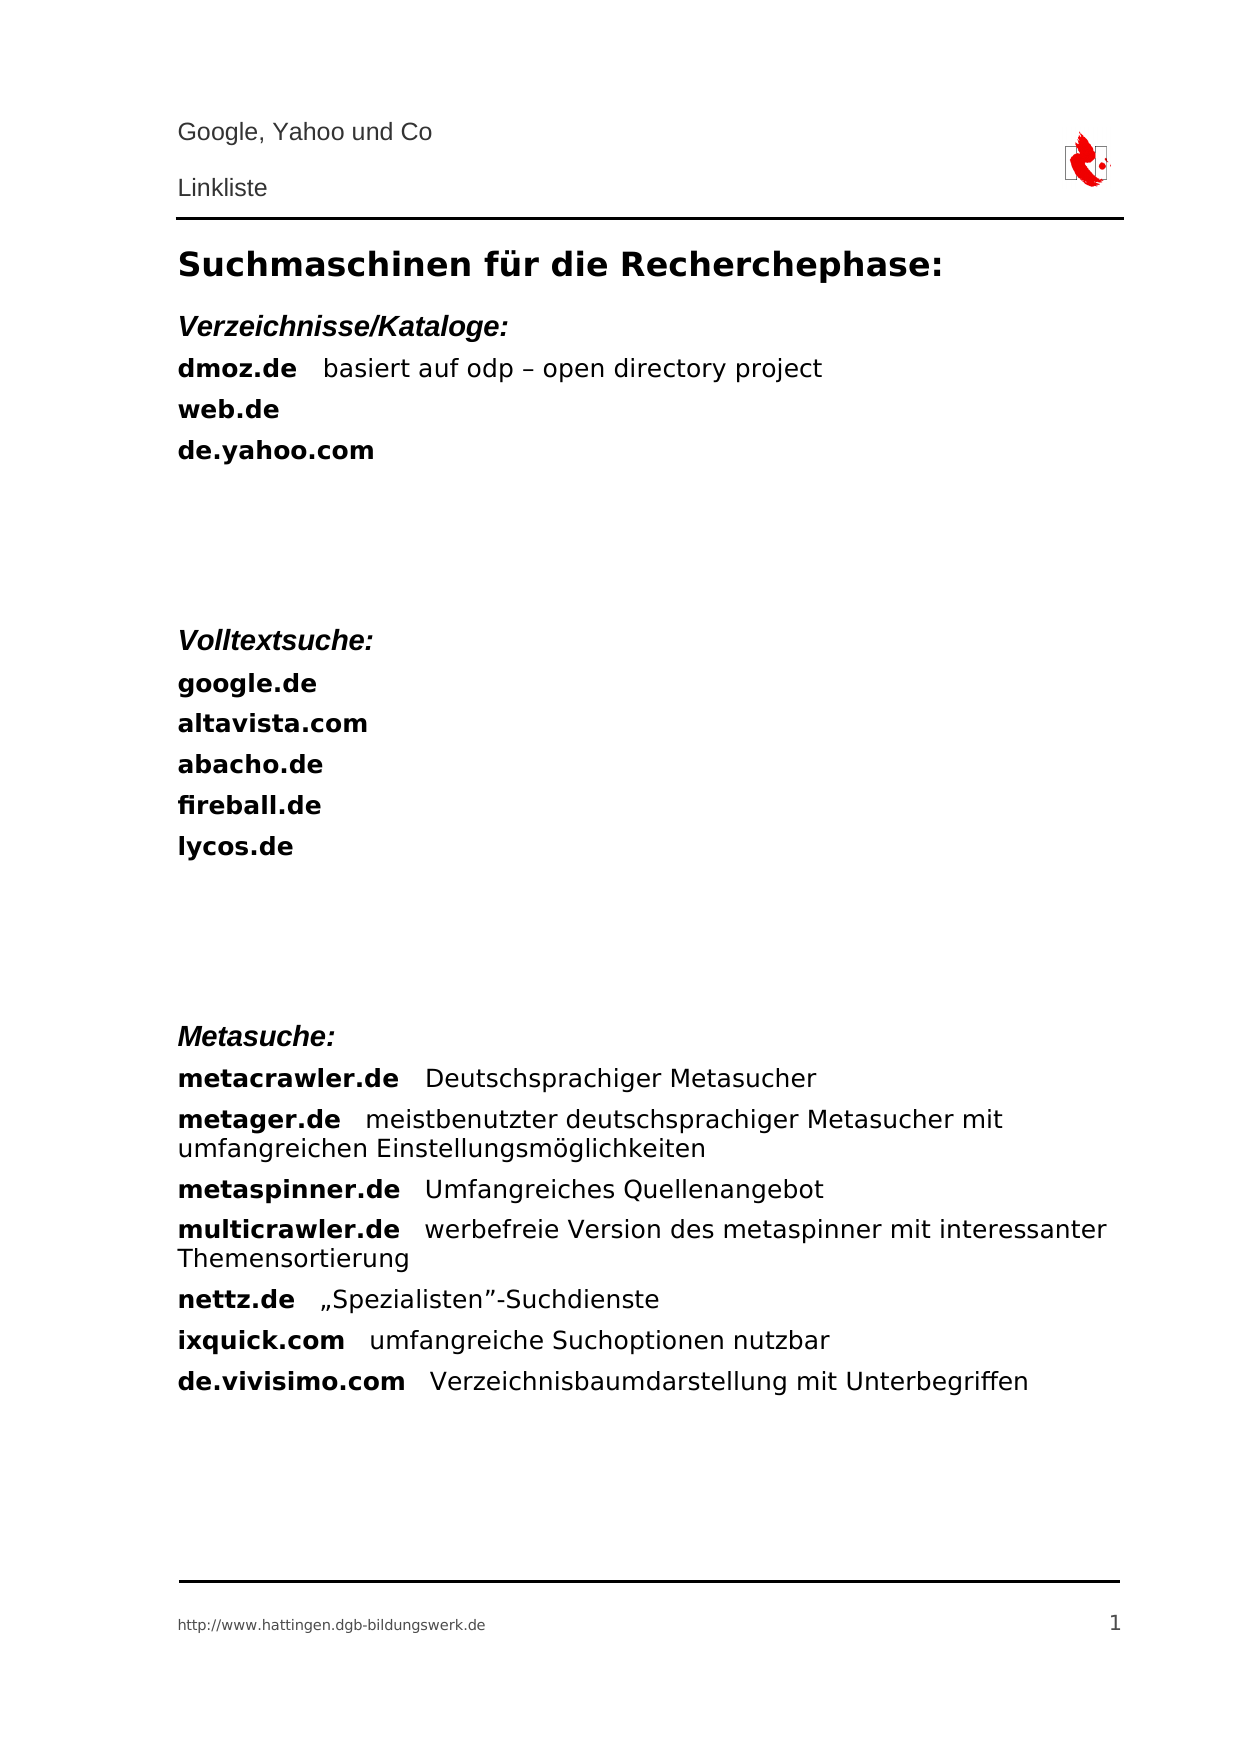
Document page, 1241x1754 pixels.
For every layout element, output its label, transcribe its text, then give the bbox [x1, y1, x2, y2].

table_cell [177, 1449, 1122, 1489]
table_cell [177, 558, 1122, 599]
table_cell metaspinner.de Umfangreiches Quellenangebot [177, 1175, 1122, 1216]
table_cell abacho.de [177, 750, 1122, 791]
table_cell [177, 873, 1122, 913]
table_header dmoz.de basiert auf odp – open directory project [177, 355, 1122, 395]
table_cell web.de [177, 395, 1122, 436]
table_cell lycos.de [177, 832, 1122, 873]
table_cell multicrawler.de werbefreie Version des metaspinner mit interessanter Themensortierung [177, 1216, 1122, 1286]
table_cell ixquick.com umfangreiche Suchoptionen nutzbar [177, 1326, 1122, 1367]
table_cell [177, 1408, 1122, 1448]
table_header google.de [177, 669, 1122, 710]
table_cell [177, 954, 1122, 995]
table_header metacrawler.de Deutschsprachiger Metasucher [177, 1065, 1122, 1106]
table_cell [177, 477, 1122, 517]
picture [1058, 127, 1111, 189]
table_cell metager.de meistbenutzter deutschsprachiger Metasucher mit umfangreichen Einstellungsmöglichkeiten [177, 1106, 1122, 1175]
table_cell altavista.com [177, 710, 1122, 750]
subtitle Verzeichnisse/Kataloge: [177, 309, 1122, 342]
table_cell fireball.de [177, 791, 1122, 832]
table_cell de.yahoo.com [177, 436, 1122, 477]
table_cell de.vivisimo.com Verzeichnisbaumdarstellung mit Unterbegriffen [177, 1367, 1122, 1408]
subtitle Metasuche: [177, 1020, 1122, 1052]
table_cell [177, 1489, 1122, 1530]
table_cell nettz.de „Spezialisten”-Suchdienste [177, 1286, 1122, 1326]
subtitle Volltextsuche: [177, 624, 1122, 656]
table_cell [177, 518, 1122, 558]
table_cell [177, 913, 1122, 954]
text Suchmaschinen für die Recherchephase: [177, 246, 1122, 284]
